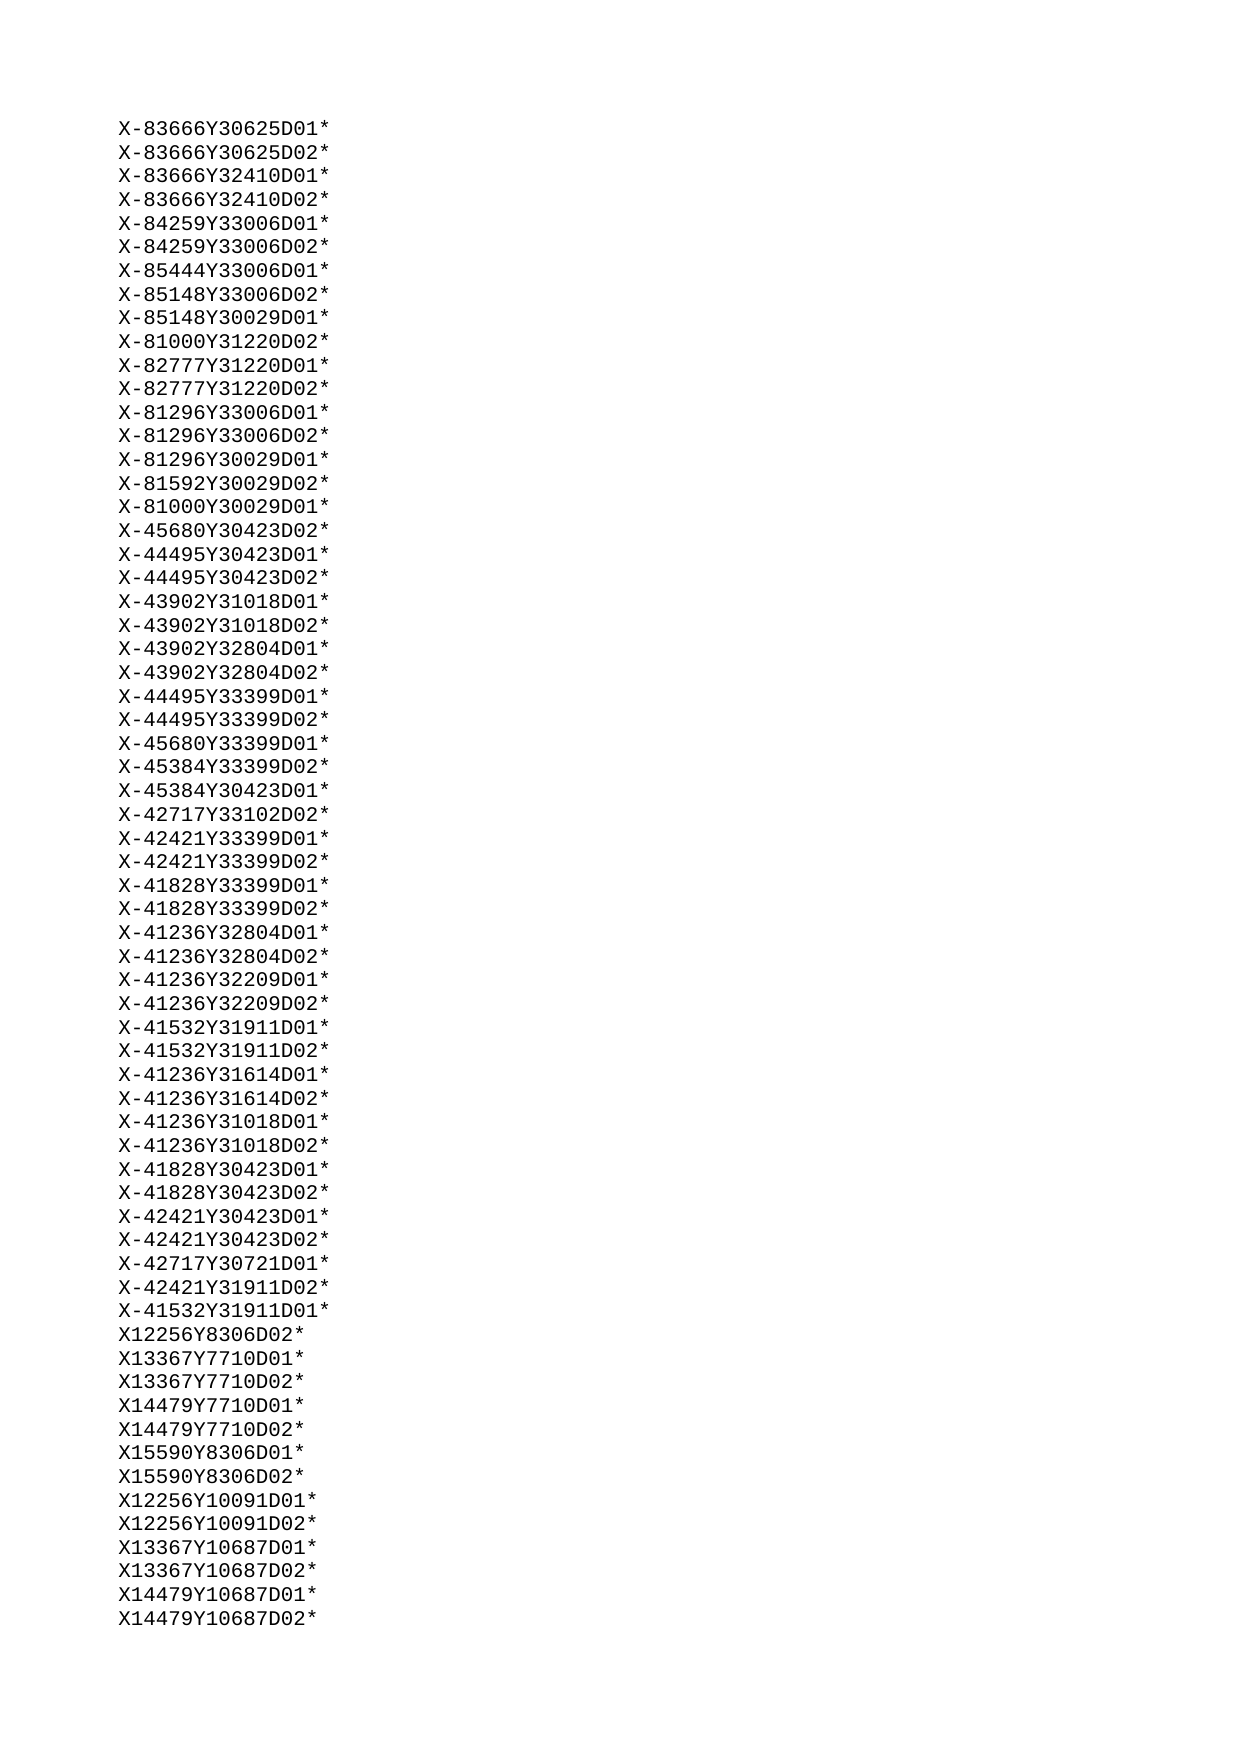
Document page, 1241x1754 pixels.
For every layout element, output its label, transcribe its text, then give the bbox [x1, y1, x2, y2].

text X-82777Y31220D01* [118, 354, 1122, 378]
text X-41828Y33399D01* [118, 875, 1122, 898]
text X13367Y7710D01* [118, 1348, 1122, 1371]
text X-83666Y30625D02* [118, 142, 1122, 165]
text X-45680Y33399D01* [118, 733, 1122, 757]
text X-81296Y33006D02* [118, 426, 1122, 449]
text X-82777Y31220D02* [118, 378, 1122, 402]
text X-41236Y31614D02* [118, 1088, 1122, 1111]
text X-41236Y31614D01* [118, 1064, 1122, 1088]
text X-81000Y31220D02* [118, 331, 1122, 354]
text X-43902Y32804D01* [118, 638, 1122, 662]
text X-85444Y33006D01* [118, 260, 1122, 284]
text X-45384Y33399D02* [118, 757, 1122, 780]
text X14479Y7710D02* [118, 1419, 1122, 1442]
text X-43902Y32804D02* [118, 662, 1122, 686]
text X13367Y10687D02* [118, 1561, 1122, 1584]
text X-45384Y30423D01* [118, 780, 1122, 804]
text X14479Y10687D01* [118, 1584, 1122, 1608]
text X12256Y10091D01* [118, 1489, 1122, 1513]
text X-42421Y30423D02* [118, 1229, 1122, 1253]
text X-44495Y30423D01* [118, 544, 1122, 567]
text X-42421Y33399D02* [118, 851, 1122, 875]
text X-42421Y33399D01* [118, 827, 1122, 851]
text X-44495Y30423D02* [118, 567, 1122, 591]
text X-41236Y32804D01* [118, 922, 1122, 946]
text X-81592Y30029D02* [118, 473, 1122, 496]
text X-41236Y32209D01* [118, 969, 1122, 993]
text X-81000Y30029D01* [118, 496, 1122, 520]
text X-81296Y33006D01* [118, 402, 1122, 426]
text X12256Y8306D02* [118, 1324, 1122, 1348]
text X-41532Y31911D01* [118, 1017, 1122, 1040]
text X-83666Y32410D01* [118, 165, 1122, 189]
text X-42717Y33102D02* [118, 804, 1122, 827]
text X-41236Y32804D02* [118, 946, 1122, 969]
text X-41236Y31018D02* [118, 1135, 1122, 1158]
text X-42421Y31911D02* [118, 1277, 1122, 1300]
text X-81296Y30029D01* [118, 449, 1122, 473]
text X-44495Y33399D02* [118, 709, 1122, 733]
text X-43902Y31018D02* [118, 615, 1122, 638]
text X-83666Y32410D02* [118, 189, 1122, 213]
text X15590Y8306D02* [118, 1466, 1122, 1489]
text X-41828Y30423D02* [118, 1182, 1122, 1206]
text X-41532Y31911D02* [118, 1040, 1122, 1064]
text X-85148Y33006D02* [118, 284, 1122, 307]
text X14479Y7710D01* [118, 1395, 1122, 1419]
text X12256Y10091D02* [118, 1513, 1122, 1537]
text X-42717Y30721D01* [118, 1253, 1122, 1277]
text X-41828Y30423D01* [118, 1158, 1122, 1182]
text X-41828Y33399D02* [118, 898, 1122, 922]
text X13367Y10687D01* [118, 1537, 1122, 1561]
text X-84259Y33006D01* [118, 213, 1122, 236]
text X13367Y7710D02* [118, 1371, 1122, 1395]
text X-85148Y30029D01* [118, 307, 1122, 331]
text X-41236Y31018D01* [118, 1111, 1122, 1135]
text X-44495Y33399D01* [118, 686, 1122, 709]
text X14479Y10687D02* [118, 1608, 1122, 1631]
text X-84259Y33006D02* [118, 236, 1122, 260]
text X15590Y8306D01* [118, 1442, 1122, 1466]
text X-43902Y31018D01* [118, 591, 1122, 615]
text X-83666Y30625D01* [118, 118, 1122, 142]
text X-42421Y30423D01* [118, 1206, 1122, 1229]
text X-41236Y32209D02* [118, 993, 1122, 1017]
text X-41532Y31911D01* [118, 1300, 1122, 1324]
text X-45680Y30423D02* [118, 520, 1122, 544]
